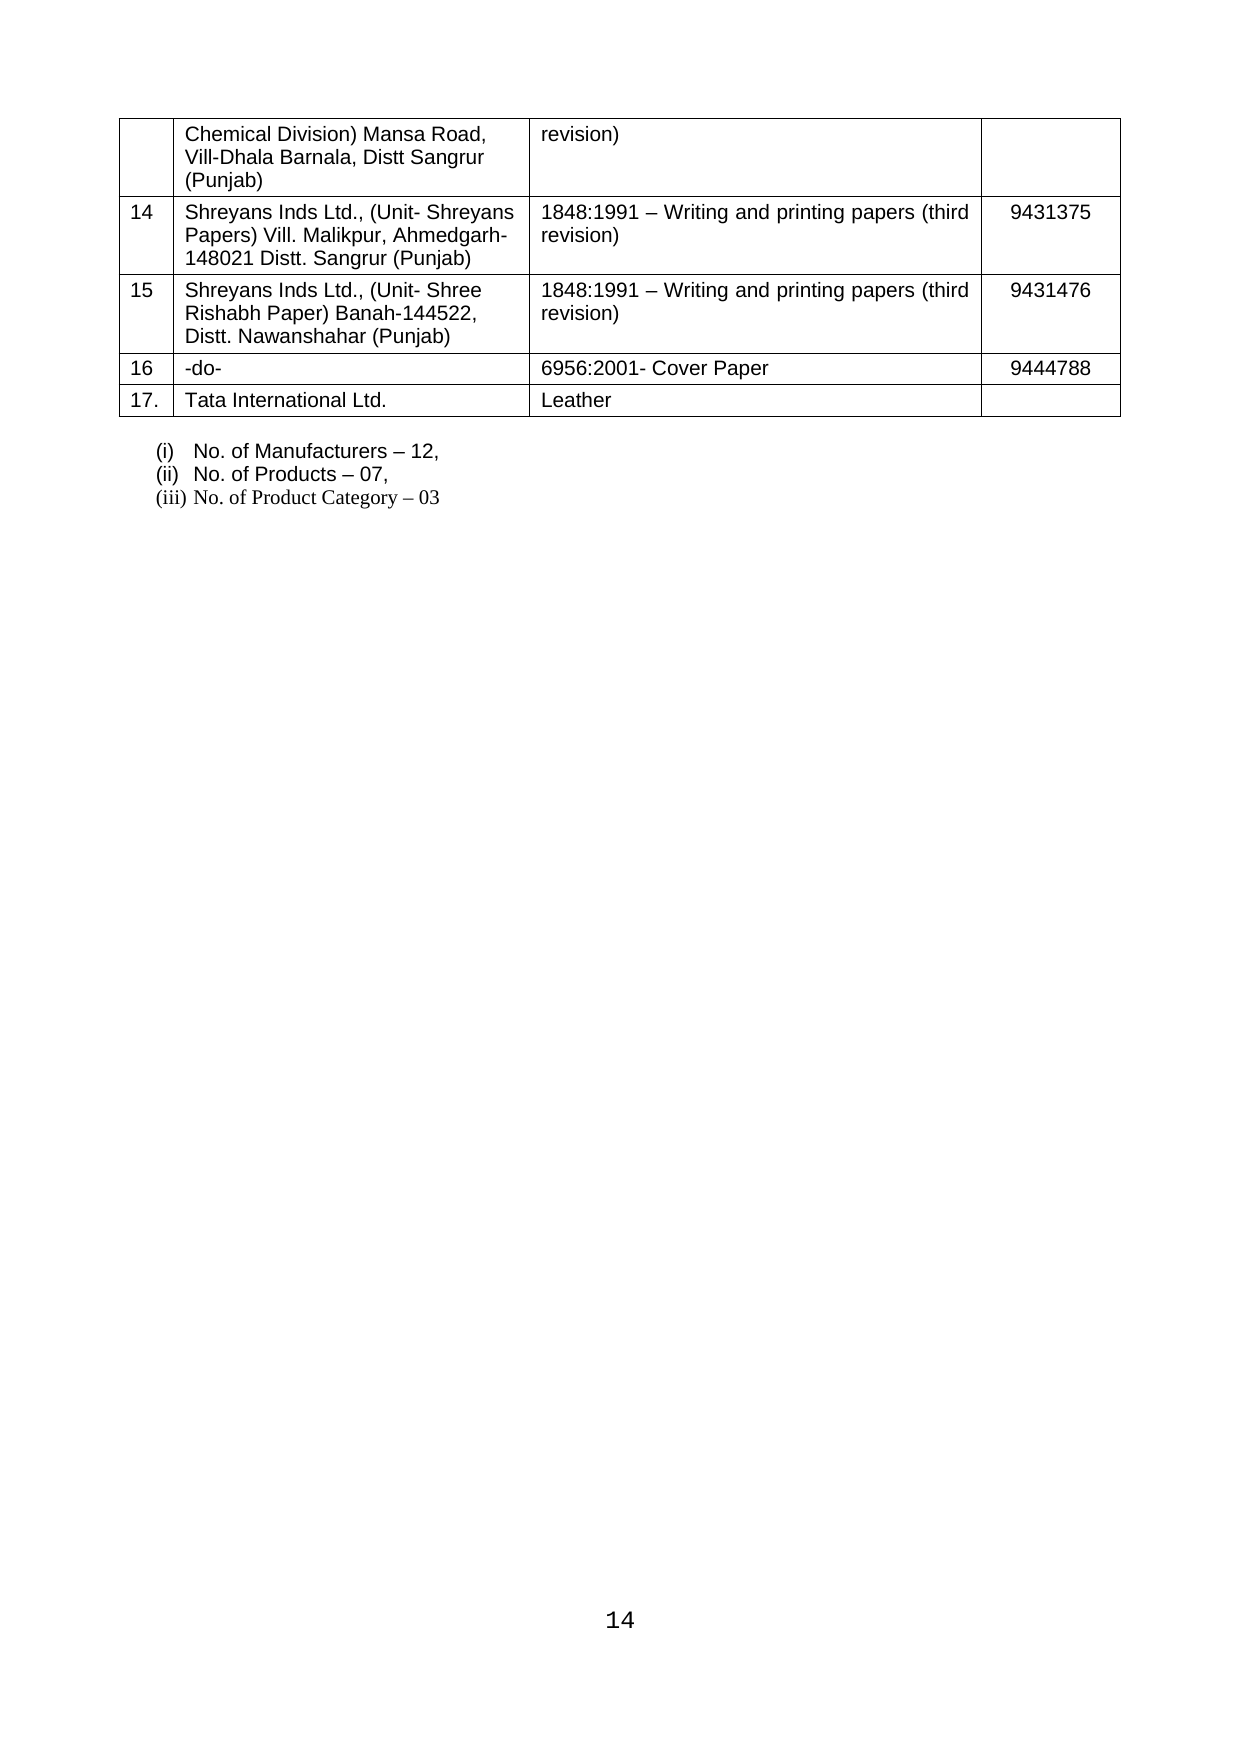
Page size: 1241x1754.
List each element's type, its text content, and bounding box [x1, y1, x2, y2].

table_cell Tata International Ltd. [174, 385, 529, 416]
table_cell revision) [530, 119, 981, 196]
table_cell Shreyans Inds Ltd., (Unit- Shreyans Papers) Vill. Malikpur, Ahmedgarh-148021 Distt. Sangrur (Punjab) [174, 197, 529, 274]
table_cell [982, 385, 1120, 416]
table_cell [120, 119, 173, 196]
table_cell 9444788 [982, 354, 1120, 384]
table_cell [982, 119, 1120, 196]
list No. of Product Category – 03 [156, 486, 1122, 532]
table_cell 6956:2001- Cover Paper [530, 354, 981, 384]
table_cell 9431375 [982, 197, 1120, 274]
table_cell -do- [174, 354, 529, 384]
table_cell 9431476 [982, 275, 1120, 352]
table_cell Shreyans Inds Ltd., (Unit- Shree Rishabh Paper) Banah-144522, Distt. Nawanshahar (Punjab) [174, 275, 529, 352]
table_cell 15 [120, 275, 173, 352]
list No. of Products – 07, [156, 462, 1122, 486]
table_cell 1848:1991 – Writing and printing papers (third revision) [530, 197, 981, 274]
table_cell 17. [120, 385, 173, 416]
table_cell Chemical Division) Mansa Road, Vill-Dhala Barnala, Distt Sangrur (Punjab) [174, 119, 529, 196]
list No. of Manufacturers – 12, [156, 439, 1122, 462]
table_cell 16 [120, 354, 173, 384]
table_cell 1848:1991 – Writing and printing papers (third revision) [530, 275, 981, 352]
table_cell Leather [530, 385, 981, 416]
table_cell 14 [120, 197, 173, 274]
